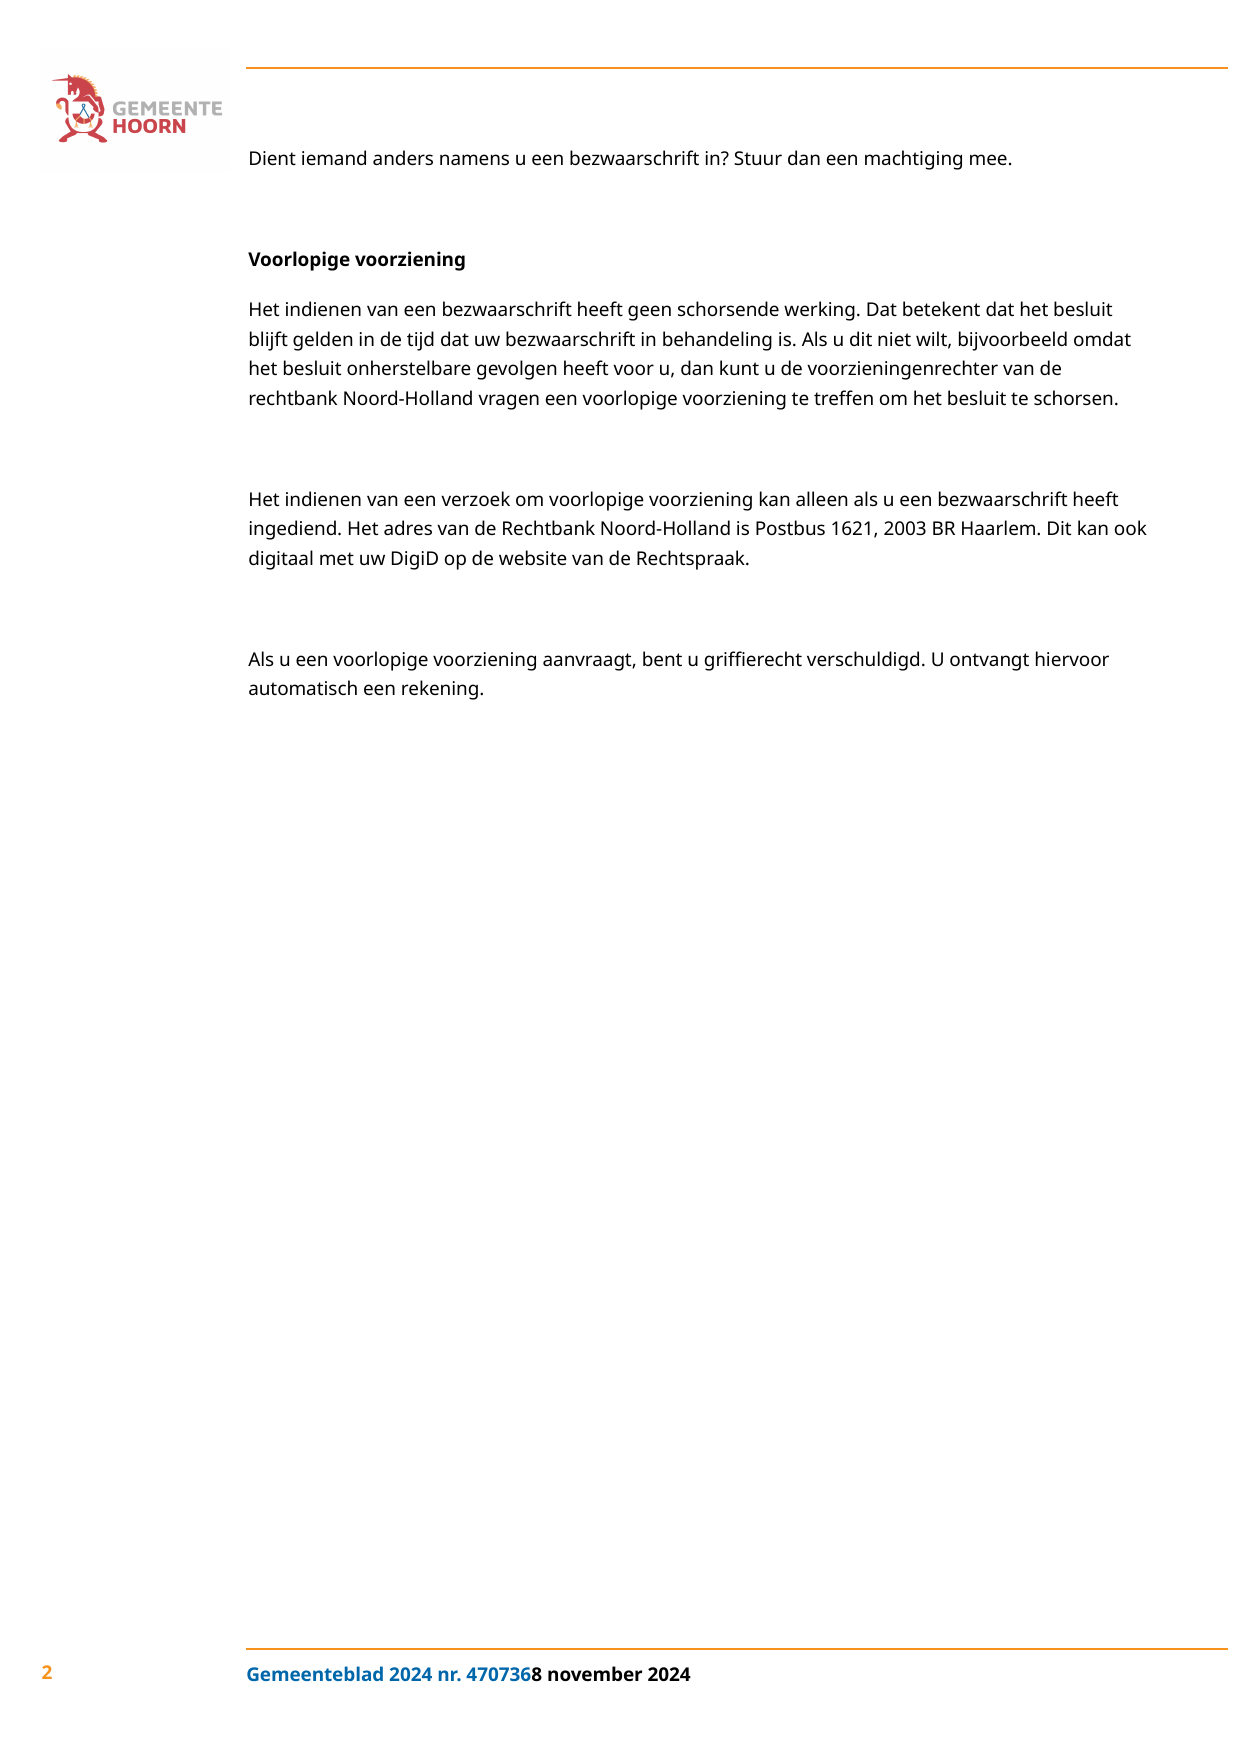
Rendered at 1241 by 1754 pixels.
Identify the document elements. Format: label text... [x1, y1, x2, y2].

text Als u een voorlopige voorziening aanvraagt, bent u griffierecht verschuldigd. U ontvangt hiervoor automatisch een rekening. [248, 646, 1152, 701]
text Het indienen van een verzoek om voorlopige voorziening kan alleen als u een bezwaarschrift heeft ingediend. Het adres van de Rechtbank Noord-Holland is Postbus 1621, 2003 BR Haarlem. Dit kan ook digitaal met uw DigiD op de website van de Rechtspraak. [248, 486, 1152, 571]
text Dient iemand anders namens u een bezwaarschrift in? Stuur dan een machtiging mee. [248, 145, 1152, 171]
text Het indienen van een bezwaarschrift heeft geen schorsende werking. Dat betekent dat het besluit blijft gelden in de tijd dat uw bezwaarschrift in behandeling is. Als u dit niet wilt, bijvoorbeeld omdat het besluit onherstelbare gevolgen heeft voor u, dan kunt u de voorzieningenrechter van de rechtbank Noord-Holland vragen een voorlopige voorziening te treffen om het besluit te schorsen. [248, 296, 1152, 411]
text Voorlopige voorziening [248, 246, 1152, 272]
picture [41, 47, 231, 172]
